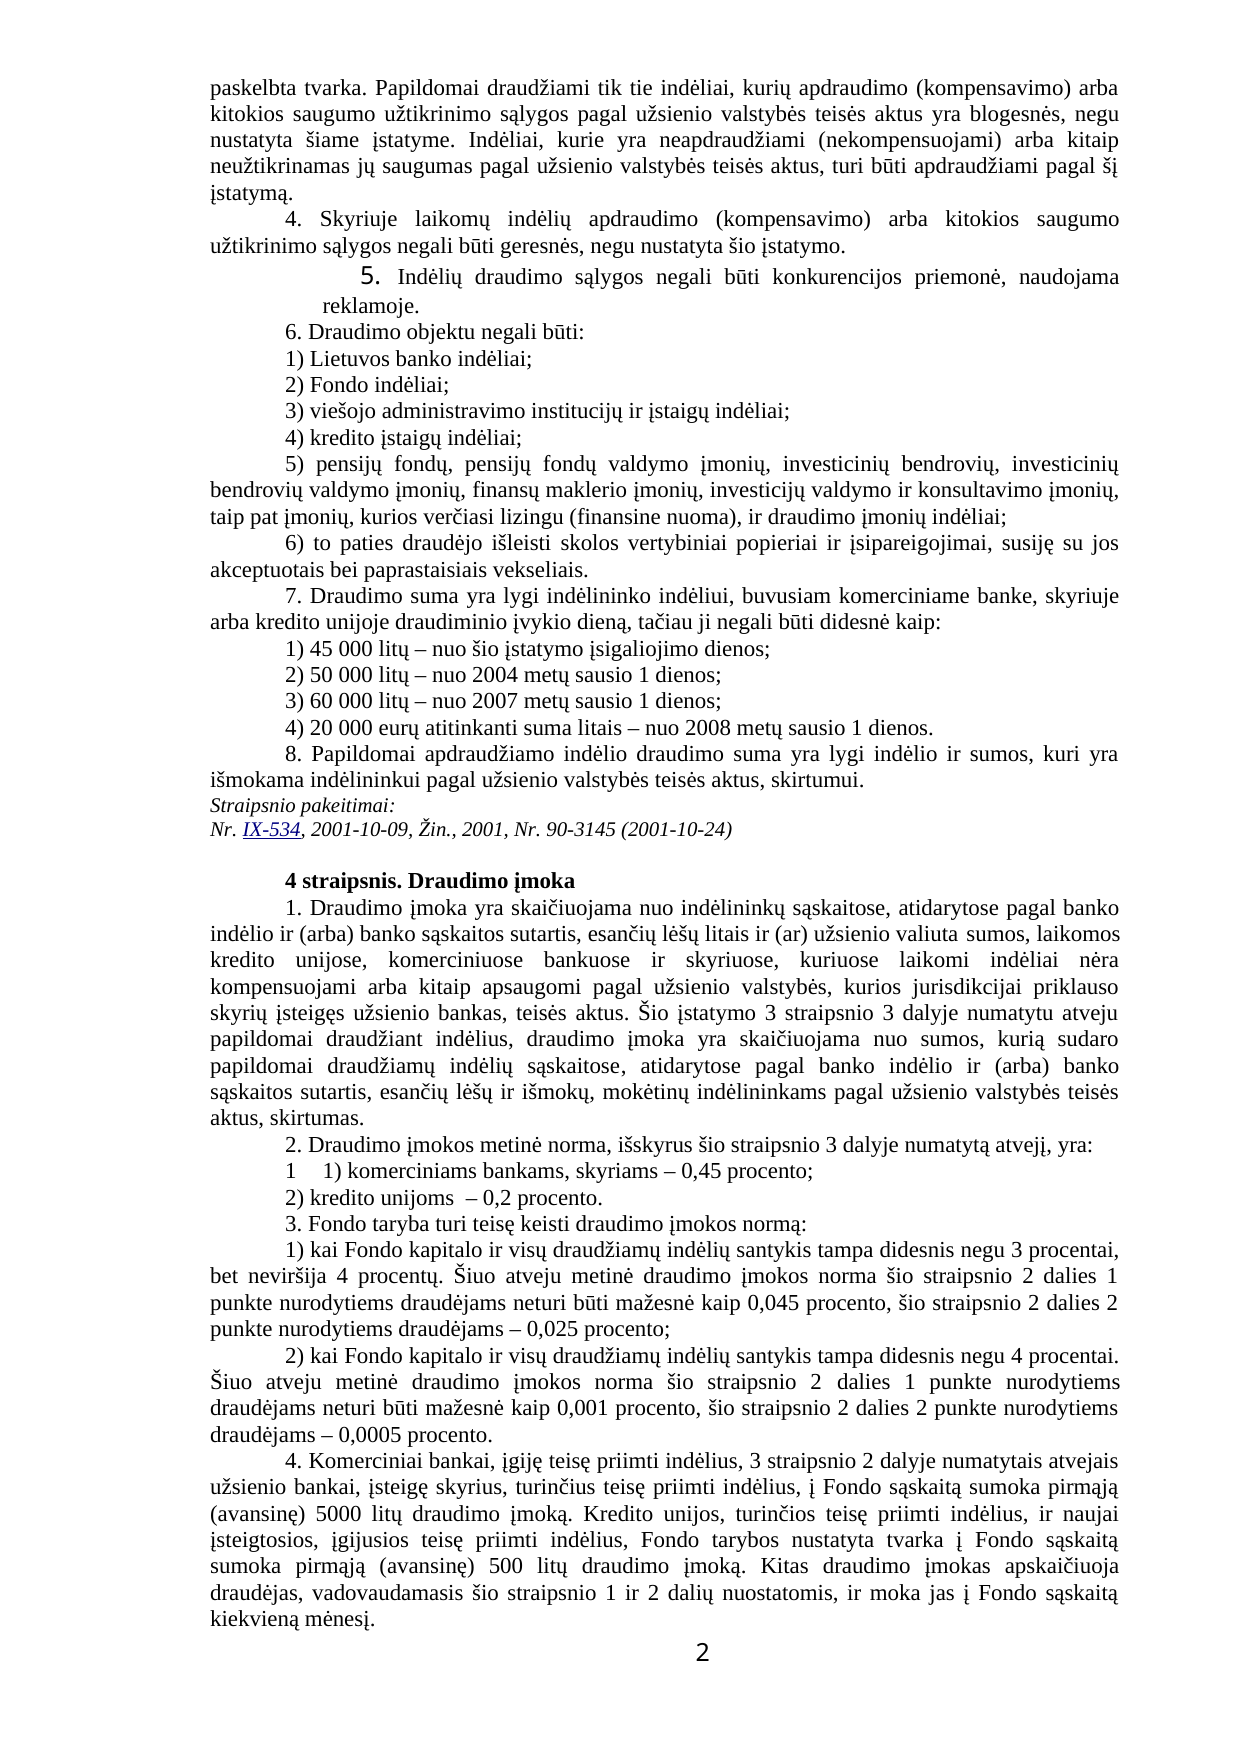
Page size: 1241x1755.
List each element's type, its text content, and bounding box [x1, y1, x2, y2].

text 5) pensijų fondų, pensijų fondų valdymo įmonių, investicinių bendrovių, investicinių bendrovių valdymo įmonių, finansų maklerio įmonių, investicijų valdymo ir konsultavimo įmonių, taip pat įmonių, kurios verčiasi lizingu (finansine nuoma), ir draudimo įmonių indėliai; [210, 450, 1120, 529]
text Straipsnio pakeitimai: [210, 793, 1120, 817]
text 2. Draudimo įmokos metinė norma, išskyrus šio straipsnio 3 dalyje numatytą atvejį, yra: [210, 1131, 1120, 1157]
text 6. Draudimo objektu negali būti: [210, 318, 1120, 345]
list Indėlių draudimo sąlygos negali būti konkurencijos priemonė, naudojama reklamoje. [285, 258, 1120, 318]
text 2) kai Fondo kapitalo ir visų draudžiamų indėlių santykis tampa didesnis negu 4 procentai. Šiuo atveju metinė draudimo įmokos norma šio straipsnio 2 dalies 1 punkte nurodytiems draudėjams neturi būti mažesnė kaip 0,001 procento, šio straipsnio 2 dalies 2 punkte nurodytiems draudėjams – 0,0005 procento. [210, 1342, 1120, 1447]
text 6) to paties draudėjo išleisti skolos vertybiniai popieriai ir įsipareigojimai, susiję su jos akceptuotais bei paprastaisiais vekseliais. [210, 529, 1120, 582]
text 4. Komerciniai bankai, įgiję teisę priimti indėlius, 3 straipsnio 2 dalyje numatytais atvejais užsienio bankai, įsteigę skyrius, turinčius teisę priimti indėlius, į Fondo sąskaitą sumoka pirmąją (avansinę) 5000 litų draudimo įmoką. Kredito unijos, turinčios teisę priimti indėlius, ir naujai įsteigtosios, įgijusios teisę priimti indėlius, Fondo tarybos nustatyta tvarka į Fondo sąskaitą sumoka pirmąją (avansinę) 500 litų draudimo įmoką. Kitas draudimo įmokas apskaičiuoja draudėjas, vadovaudamasis šio straipsnio 1 ir 2 dalių nuostatomis, ir moka jas į Fondo sąskaitą kiekvieną mėnesį. [210, 1447, 1120, 1632]
text 1. Draudimo įmoka yra skaičiuojama nuo indėlininkų sąskaitose, atidarytose pagal banko indėlio ir (arba) banko sąskaitos sutartis, esančių lėšų litais ir (ar) užsienio valiuta sumos, laikomos kredito unijose, komerciniuose bankuose ir skyriuose, kuriuose laikomi indėliai nėra kompensuojami arba kitaip apsaugomi pagal užsienio valstybės, kurios jurisdikcijai priklauso skyrių įsteigęs užsienio bankas, teisės aktus. Šio įstatymo 3 straipsnio 3 dalyje numatytu atveju papildomai draudžiant indėlius, draudimo įmoka yra skaičiuojama nuo sumos, kurią sudaro papildomai draudžiamų indėlių sąskaitose, atidarytose pagal banko indėlio ir (arba) banko sąskaitos sutartis, esančių lėšų ir išmokų, mokėtinų indėlininkams pagal užsienio valstybės teisės aktus, skirtumas. [210, 894, 1120, 1131]
text 1) 45 000 litų – nuo šio įstatymo įsigaliojimo dienos; [210, 635, 1120, 661]
text 2) kredito unijoms – 0,2 procento. [210, 1183, 1120, 1210]
text paskelbta tvarka. Papildomai draudžiami tik tie indėliai, kurių apdraudimo (kompensavimo) arba kitokios saugumo užtikrinimo sąlygos pagal užsienio valstybės teisės aktus yra blogesnės, negu nustatyta šiame įstatyme. Indėliai, kurie yra neapdraudžiami (nekompensuojami) arba kitaip neužtikrinamas jų saugumas pagal užsienio valstybės teisės aktus, turi būti apdraudžiami pagal šį įstatymą. [210, 73, 1120, 205]
text 7. Draudimo suma yra lygi indėlininko indėliui, buvusiam komerciniame banke, skyriuje arba kredito unijoje draudiminio įvykio dieną, tačiau ji negali būti didesnė kaip: [210, 582, 1120, 635]
text Nr. IX-534, 2001-10-09, Žin., 2001, Nr. 90-3145 (2001-10-24) [210, 817, 1120, 841]
text 3. Fondo taryba turi teisę keisti draudimo įmokos normą: [210, 1210, 1120, 1236]
text 2) Fondo indėliai; [210, 371, 1120, 397]
text 2) 50 000 litų – nuo 2004 metų sausio 1 dienos; [210, 661, 1120, 687]
text 3) viešojo administravimo institucijų ir įstaigų indėliai; [210, 397, 1120, 424]
text 3) 60 000 litų – nuo 2007 metų sausio 1 dienos; [210, 687, 1120, 714]
text 1) Lietuvos banko indėliai; [210, 345, 1120, 371]
text 1) kai Fondo kapitalo ir visų draudžiamų indėlių santykis tampa didesnis negu 3 procentai, bet neviršija 4 procentų. Šiuo atveju metinė draudimo įmokos norma šio straipsnio 2 dalies 1 punkte nurodytiems draudėjams neturi būti mažesnė kaip 0,045 procento, šio straipsnio 2 dalies 2 punkte nurodytiems draudėjams – 0,025 procento; [210, 1236, 1120, 1342]
text 4) kredito įstaigų indėliai; [210, 424, 1120, 450]
text 8. Papildomai apdraudžiamo indėlio draudimo suma yra lygi indėlio ir sumos, kuri yra išmokama indėlininkui pagal užsienio valstybės teisės aktus, skirtumui. [210, 740, 1120, 793]
text 4) 20 000 eurų atitinkanti suma litais – nuo 2008 metų sausio 1 dienos. [210, 714, 1120, 740]
list 1) komerciniams bankams, skyriams – 0,45 procento; [210, 1157, 1120, 1183]
text 4. Skyriuje laikomų indėlių apdraudimo (kompensavimo) arba kitokios saugumo užtikrinimo sąlygos negali būti geresnės, negu nustatyta šio įstatymo. [210, 205, 1120, 258]
text 4 straipsnis. Draudimo įmoka [210, 867, 1120, 894]
